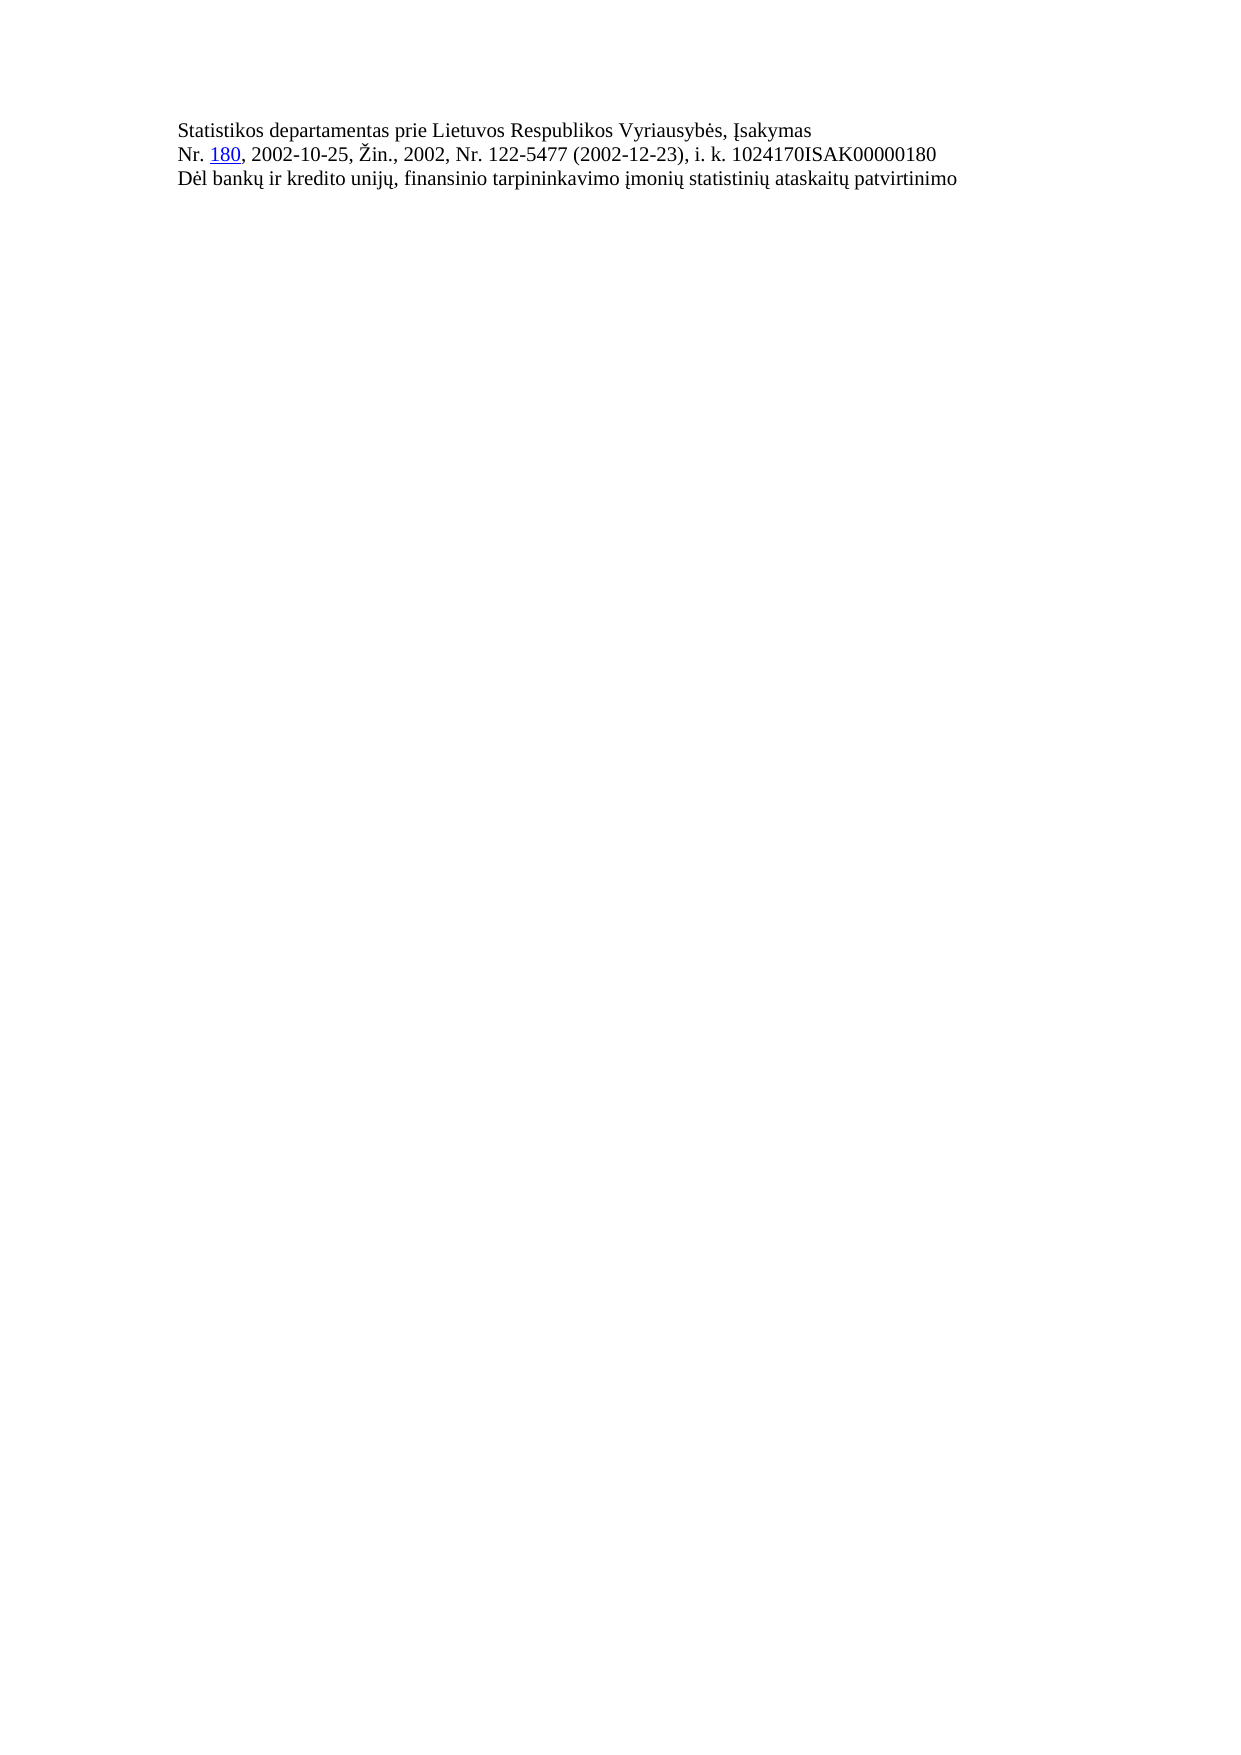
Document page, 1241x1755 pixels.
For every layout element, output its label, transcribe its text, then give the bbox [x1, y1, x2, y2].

text Nr. 180, 2002-10-25, Žin., 2002, Nr. 122-5477 (2002-12-23), i. k. 1024170ISAK00000180 [177, 142, 1181, 166]
text Dėl bankų ir kredito unijų, finansinio tarpininkavimo įmonių statistinių ataskaitų patvirtinimo [177, 166, 1181, 190]
text Statistikos departamentas prie Lietuvos Respublikos Vyriausybės, Įsakymas [177, 118, 1181, 142]
